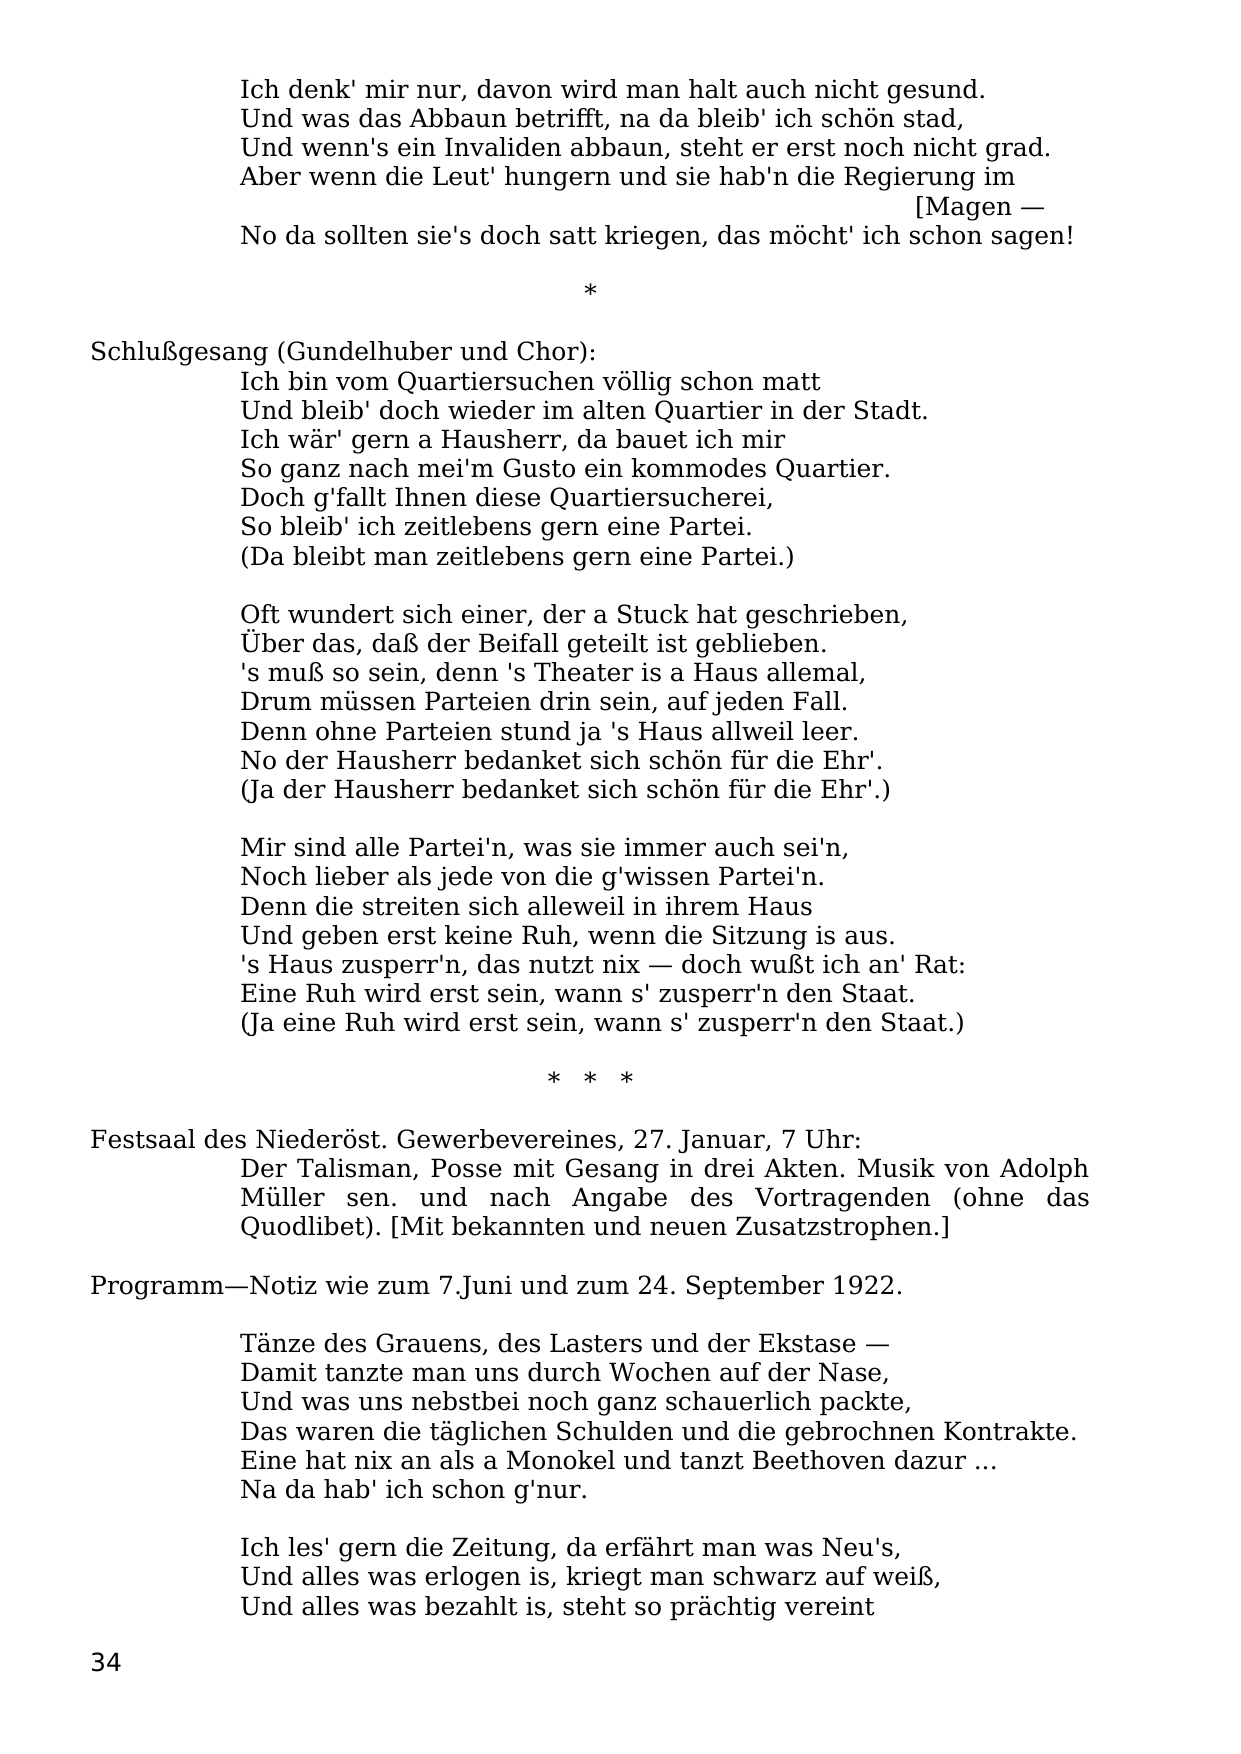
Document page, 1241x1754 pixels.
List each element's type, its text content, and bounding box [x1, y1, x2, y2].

text Ich les' gern die Zeitung, da erfährt man was Neu's, [240, 1533, 1091, 1562]
text Und alles was bezahlt is, steht so prächtig vereint [240, 1592, 1091, 1621]
text Denn ohne Parteien stund ja 's Haus allweil leer. [240, 717, 1091, 746]
text Und bleib' doch wieder im alten Quartier in der Stadt. [240, 396, 1091, 425]
text Aber wenn die Leut' hungern und sie hab'n die Regierung im [240, 162, 1091, 192]
text No der Hausherr bedanket sich schön für die Ehr'. [240, 746, 1091, 775]
text Na da hab' ich schon g'nur. [240, 1475, 1091, 1504]
text 's muß so sein, denn 's Theater is a Haus allemal, [240, 658, 1091, 687]
text Und was das Abbaun betrifft, na da bleib' ich schön stad, [240, 104, 1091, 133]
text So ganz nach mei'm Gusto ein kommodes Quartier. [240, 454, 1091, 483]
text Oft wundert sich einer, der a Stuck hat geschrieben, [240, 600, 1091, 629]
text So bleib' ich zeitlebens gern eine Partei. [240, 512, 1091, 542]
text Festsaal des Niederöst. Gewerbevereines, 27. Januar, 7 Uhr: [90, 1125, 1091, 1154]
text Schlußgesang (Gundelhuber und Chor): [90, 337, 1091, 367]
text (Ja der Hausherr bedanket sich schön für die Ehr'.) [240, 775, 1091, 804]
text Der Talisman, Posse mit Gesang in drei Akten. Musik von Adolph Müller sen. und nach Angabe des Vortragenden (ohne das Quodlibet). [Mit bekannten und neuen Zusatzstrophen.] [240, 1154, 1091, 1242]
text Und was uns nebstbei noch ganz schauerlich packte, [240, 1387, 1091, 1417]
text Eine hat nix an als a Monokel und tanzt Beethoven dazur ... [240, 1446, 1091, 1475]
text * * * [90, 1067, 1091, 1096]
text No da sollten sie's doch satt kriegen, das möcht' ich schon sagen! [240, 221, 1091, 250]
text Drum müssen Parteien drin sein, auf jeden Fall. [240, 687, 1091, 717]
text Und geben erst keine Ruh, wenn die Sitzung is aus. [240, 921, 1091, 950]
text Denn die streiten sich alleweil in ihrem Haus [240, 892, 1091, 921]
text Eine Ruh wird erst sein, wann s' zusperr'n den Staat. [240, 979, 1091, 1008]
text Programm—Notiz wie zum 7.Juni und zum 24. September 1922. [90, 1271, 1091, 1300]
text * [90, 279, 1091, 308]
text Und wenn's ein Invaliden abbaun, steht er erst noch nicht grad. [240, 133, 1091, 162]
text (Da bleibt man zeitlebens gern eine Partei.) [240, 542, 1091, 571]
text Ich wär' gern a Hausherr, da bauet ich mir [240, 425, 1091, 454]
text Das waren die täglichen Schulden und die gebrochnen Kontrakte. [240, 1417, 1091, 1446]
text 's Haus zusperr'n, das nutzt nix — doch wußt ich an' Rat: [240, 950, 1091, 979]
text [Magen — [240, 192, 1091, 221]
text Tänze des Grauens, des Lasters und der Ekstase — [240, 1329, 1091, 1358]
text Und alles was erlogen is, kriegt man schwarz auf weiß, [240, 1562, 1091, 1592]
text Noch lieber als jede von die g'wissen Partei'n. [240, 862, 1091, 892]
text Ich denk' mir nur, davon wird man halt auch nicht gesund. [240, 75, 1091, 104]
text Doch g'fallt Ihnen diese Quartiersucherei, [240, 483, 1091, 512]
text Mir sind alle Partei'n, was sie immer auch sei'n, [240, 833, 1091, 862]
text Damit tanzte man uns durch Wochen auf der Nase, [240, 1358, 1091, 1387]
text (Ja eine Ruh wird erst sein, wann s' zusperr'n den Staat.) [240, 1008, 1091, 1037]
text Ich bin vom Quartiersuchen völlig schon matt [240, 367, 1091, 396]
text Über das, daß der Beifall geteilt ist geblieben. [240, 629, 1091, 658]
